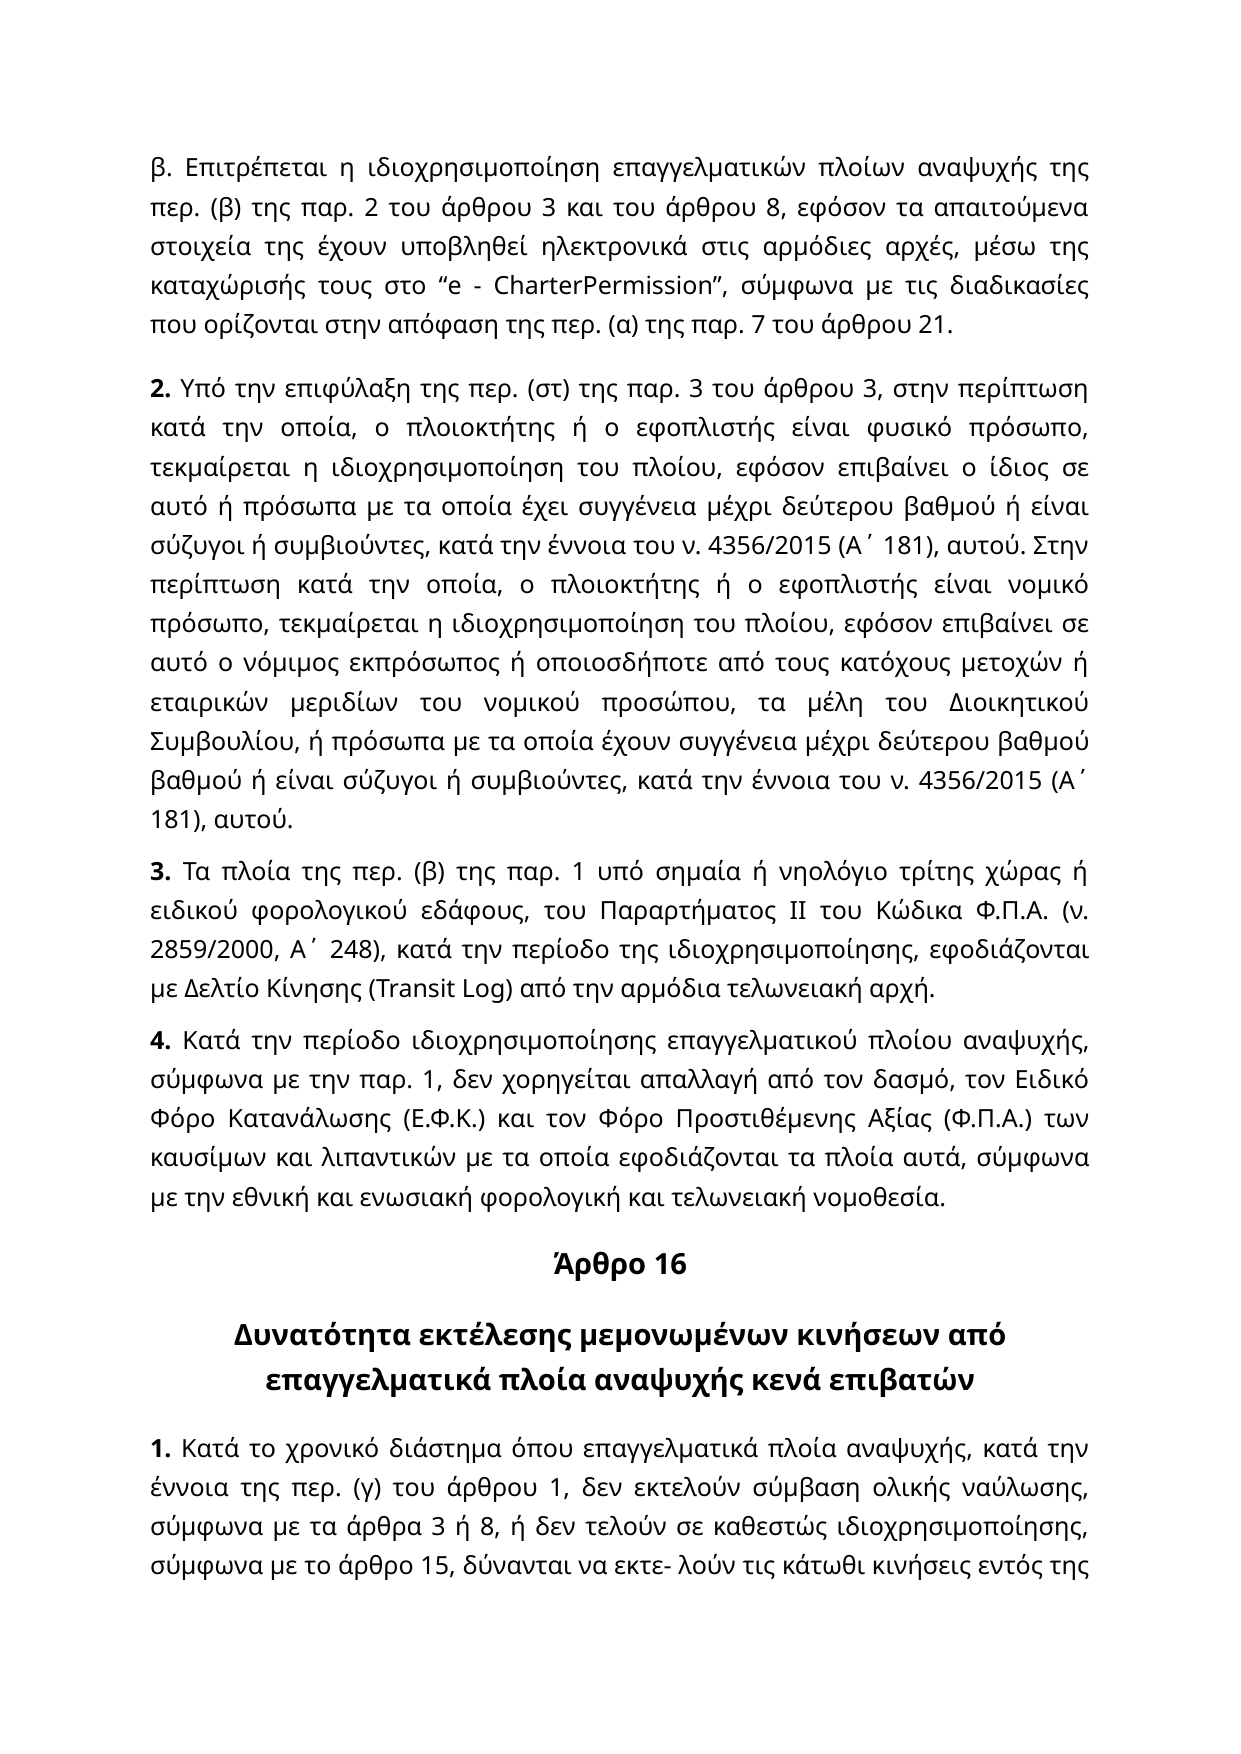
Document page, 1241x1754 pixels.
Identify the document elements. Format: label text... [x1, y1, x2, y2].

text 1. Κατά το χρονικό διάστημα όπου επαγγελματικά πλοία αναψυχής, κατά την έννοια της περ. (γ) του άρθρου 1, δεν εκτελούν σύμβαση ολικής ναύλωσης, σύμφωνα με τα άρθρα 3 ή 8, ή δεν τελούν σε καθεστώς ιδιοχρησιμοποίησης, σύμφωνα με το άρθρο 15, δύνανται να εκτε- λούν τις κάτωθι κινήσεις εντός της [150, 1430, 1090, 1582]
subtitle Δυνατότητα εκτέλεσης μεμονωμένων κινήσεων από επαγγελματικά πλοία αναψυχής κενά επιβατών [150, 1314, 1090, 1399]
subtitle Άρθρο 16 [150, 1243, 1090, 1283]
text 3. Τα πλοία της περ. (β) της παρ. 1 υπό σημαία ή νηολόγιο τρίτης χώρας ή ειδικού φορολογικού εδάφους, του Παραρτήματος II του Κώδικα Φ.Π.Α. (ν. 2859/2000, Α΄ 248), κατά την περίοδο της ιδιοχρησιμοποίησης, εφοδιάζονται με Δελτίο Κίνησης (Transit Log) από την αρμόδια τελωνειακή αρχή. [150, 853, 1090, 1005]
text β. Επιτρέπεται η ιδιοχρησιμοποίηση επαγγελματικών πλοίων αναψυχής της περ. (β) της παρ. 2 του άρθρου 3 και του άρθρου 8, εφόσον τα απαιτούμενα στοιχεία της έχουν υποβληθεί ηλεκτρονικά στις αρμόδιες αρχές, μέσω της καταχώρισής τους στο “e - CharterPermission”, σύμφωνα με τις διαδικασίες που ορίζονται στην απόφαση της περ. (α) της παρ. 7 του άρθρου 21. [150, 150, 1090, 341]
text 2. Υπό την επιφύλαξη της περ. (στ) της παρ. 3 του άρθρου 3, στην περίπτωση κατά την οποία, ο πλοιοκτήτης ή ο εφοπλιστής είναι φυσικό πρόσωπο, τεκμαίρεται η ιδιοχρησιμοποίηση του πλοίου, εφόσον επιβαίνει ο ίδιος σε αυτό ή πρόσωπα με τα οποία έχει συγγένεια μέχρι δεύτερου βαθμού ή είναι σύζυγοι ή συμβιούντες, κατά την έννοια του ν. 4356/2015 (Α΄ 181), αυτού. Στην περίπτωση κατά την οποία, ο πλοιοκτήτης ή ο εφοπλιστής είναι νομικό πρόσωπο, τεκμαίρεται η ιδιοχρησιμοποίηση του πλοίου, εφόσον επιβαίνει σε αυτό ο νόμιμος εκπρόσωπος ή οποιοσδήποτε από τους κατόχους μετοχών ή εταιρικών μεριδίων του νομικού προσώπου, τα μέλη του Διοικητικού Συμβουλίου, ή πρόσωπα με τα οποία έχουν συγγένεια μέχρι δεύτερου βαθμού βαθμού ή είναι σύζυγοι ή συμβιούντες, κατά την έννοια του ν. 4356/2015 (Α΄ 181), αυτού. [150, 371, 1090, 836]
text 4. Κατά την περίοδο ιδιοχρησιμοποίησης επαγγελματικού πλοίου αναψυχής, σύμφωνα με την παρ. 1, δεν χορηγείται απαλλαγή από τον δασμό, τον Ειδικό Φόρο Κατανάλωσης (Ε.Φ.Κ.) και τον Φόρο Προστιθέμενης Αξίας (Φ.Π.Α.) των καυσίμων και λιπαντικών με τα οποία εφοδιάζονται τα πλοία αυτά, σύμφωνα με την εθνική και ενωσιακή φορολογική και τελωνειακή νομοθεσία. [150, 1022, 1090, 1213]
